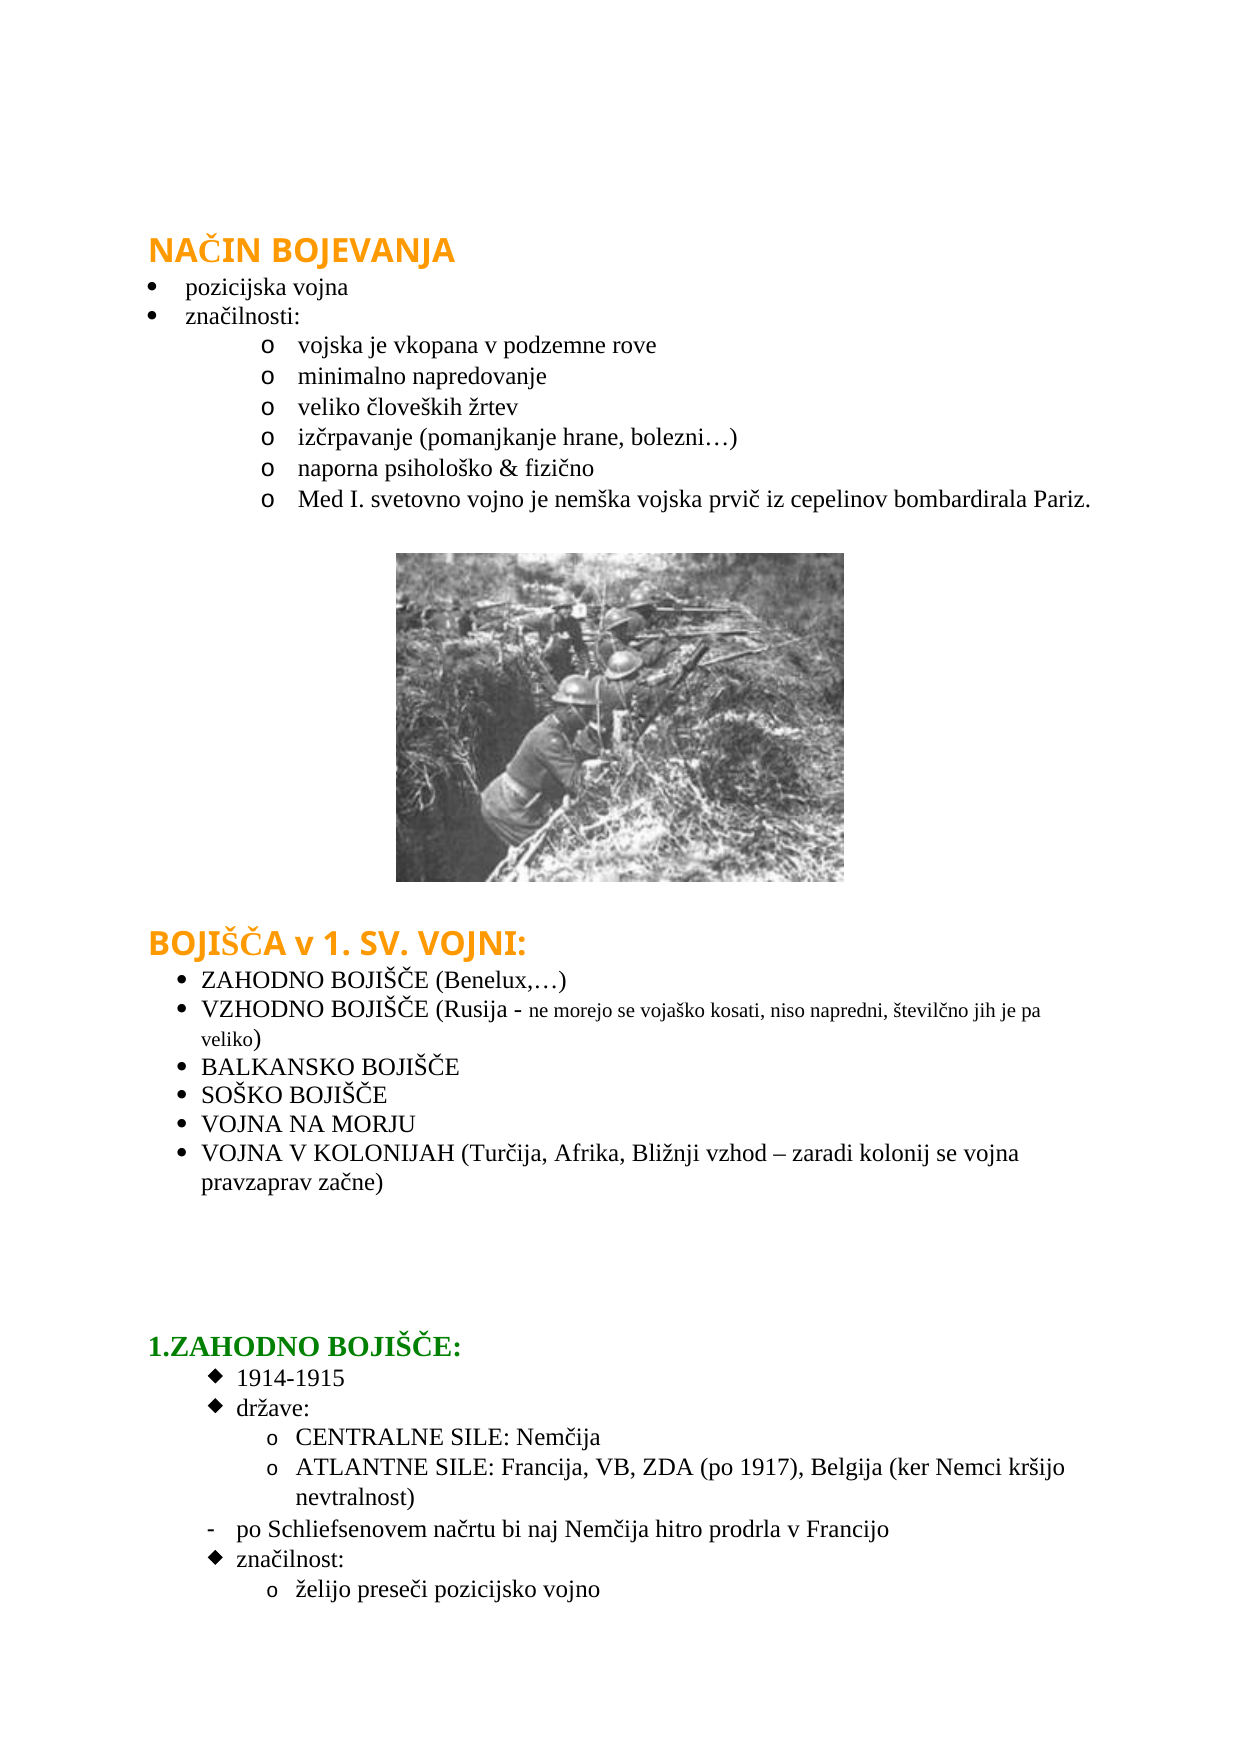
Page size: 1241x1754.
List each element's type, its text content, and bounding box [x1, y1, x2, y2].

list ZAHODNO BOJIŠČE (Benelux,…) [177, 965, 1093, 994]
list 1914-1915 [207, 1363, 1093, 1393]
list značilnost: [207, 1544, 1093, 1574]
list VZHODNO BOJIŠČE (Rusija - ne morejo se vojaško kosati, niso napredni, številčno jih je pa veliko) [177, 994, 1093, 1052]
list veliko človeških žrtev [260, 392, 1093, 422]
list naporna psihološko & fizično [260, 453, 1093, 484]
list po Schliefsenovem načrtu bi naj Nemčija hitro prodrla v Francijo [207, 1510, 1093, 1544]
text BOJIŠČA v 1. SV. VOJNI: [148, 920, 1093, 965]
list ATLANTNE SILE: Francija, VB, ZDA (po 1917), Belgija (ker Nemci kršijo nevtralnost) [266, 1452, 1093, 1510]
list VOJNA V KOLONIJAH (Turčija, Afrika, Bližnji vzhod – zaradi kolonij se vojna pravzaprav začne) [177, 1138, 1093, 1195]
picture [396, 553, 844, 882]
text 1.ZAHODNO BOJIŠČE: [148, 1329, 1093, 1363]
list vojska je vkopana v podzemne rove [260, 330, 1093, 361]
list BALKANSKO BOJIŠČE [177, 1052, 1093, 1080]
list države: [207, 1393, 1093, 1422]
list izčrpavanje (pomanjkanje hrane, bolezni…) [260, 422, 1093, 453]
list SOŠKO BOJIŠČE [177, 1080, 1093, 1109]
text NAČIN BOJEVANJA [148, 227, 1093, 272]
list značilnosti: [148, 301, 1093, 330]
list CENTRALNE SILE: Nemčija [266, 1422, 1093, 1452]
list Med I. svetovno vojno je nemška vojska prvič iz cepelinov bombardirala Pariz. [260, 484, 1093, 515]
list VOJNA NA MORJU [177, 1109, 1093, 1138]
list želijo preseči pozicijsko vojno [266, 1574, 1093, 1604]
list minimalno napredovanje [260, 361, 1093, 392]
list pozicijska vojna [148, 272, 1093, 301]
